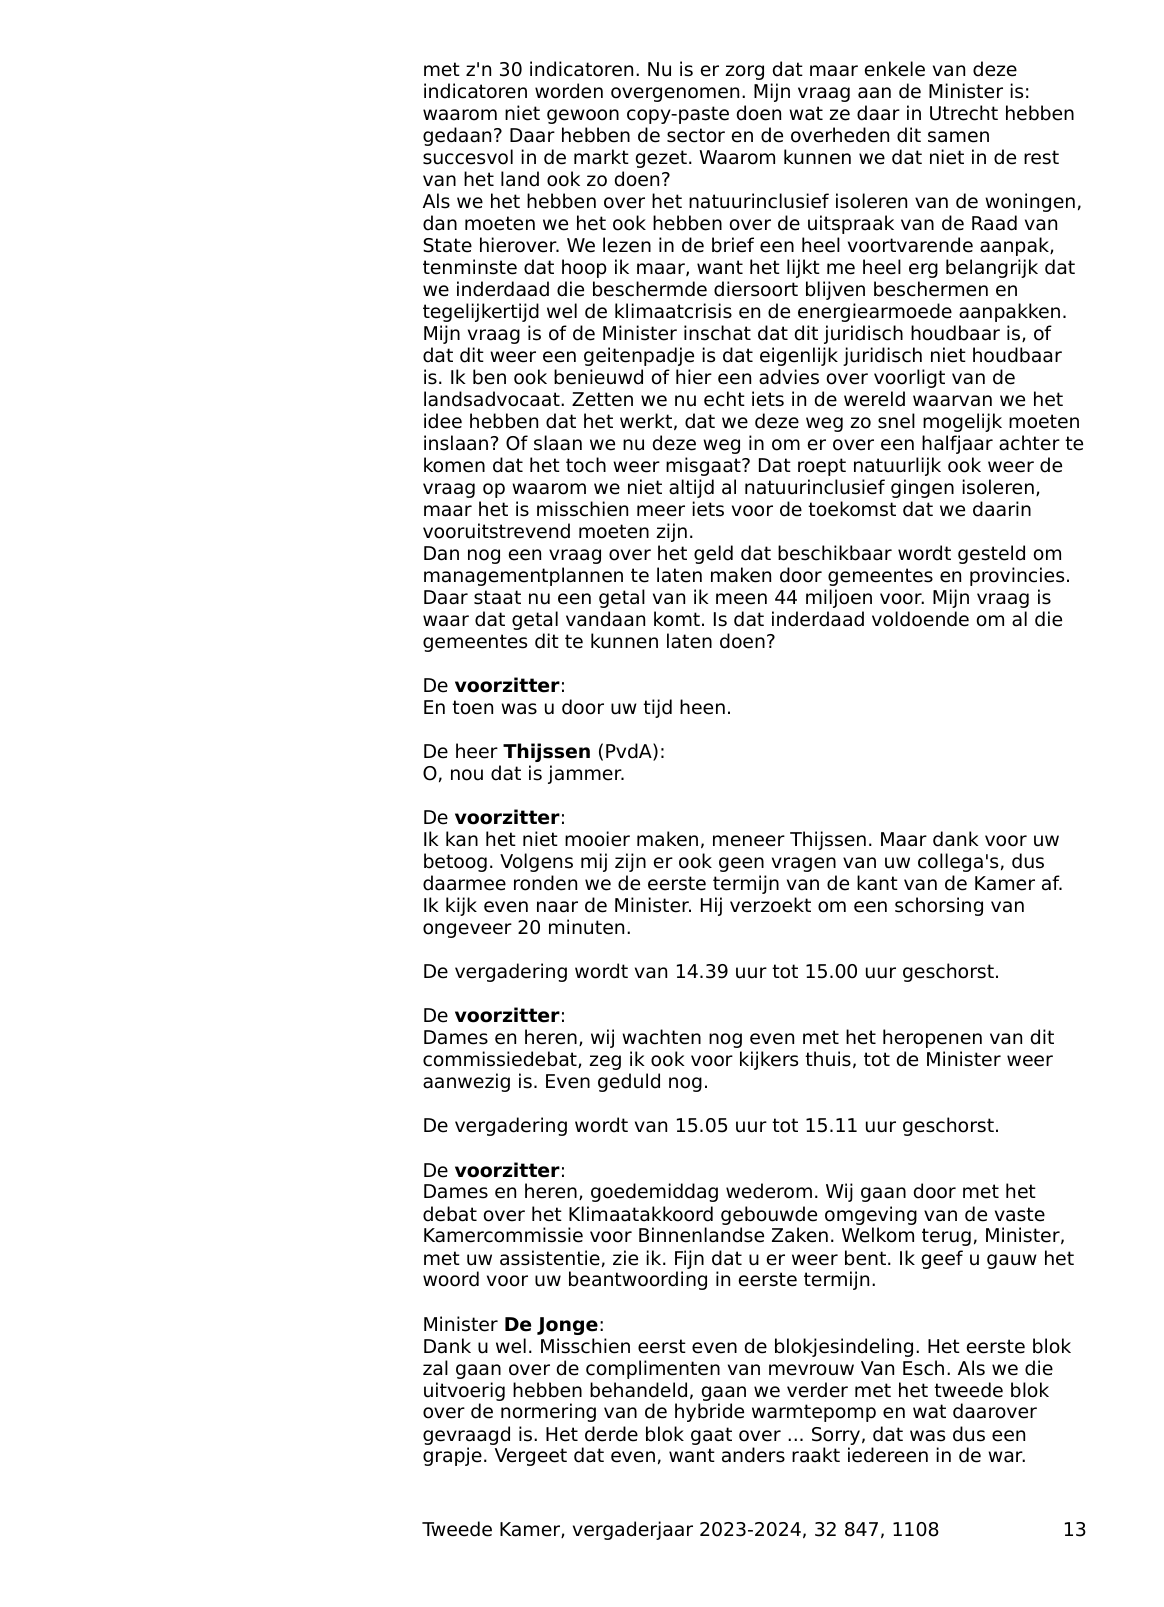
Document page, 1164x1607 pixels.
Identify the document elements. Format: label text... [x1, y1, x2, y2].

text Ik kijk even naar de Minister. Hij verzoekt om een schorsing van ongeveer 20 minuten. [422, 895, 1087, 939]
text De vergadering wordt van 14.39 uur tot 15.00 uur geschorst. [422, 961, 1087, 983]
text met z'n 30 indicatoren. Nu is er zorg dat maar enkele van deze indicatoren worden overgenomen. Mijn vraag aan de Minister is: waarom niet gewoon copy-paste doen wat ze daar in Utrecht hebben gedaan? Daar hebben de sector en de overheden dit samen succesvol in de markt gezet. Waarom kunnen we dat niet in de rest van het land ook zo doen? [422, 59, 1087, 191]
text Dames en heren, wij wachten nog even met het heropenen van dit commissiedebat, zeg ik ook voor kijkers thuis, tot de Minister weer aanwezig is. Even geduld nog. [422, 1027, 1087, 1093]
text Dan nog een vraag over het geld dat beschikbaar wordt gesteld om managementplannen te laten maken door gemeentes en provincies. Daar staat nu een getal van ik meen 44 miljoen voor. Mijn vraag is waar dat getal vandaan komt. Is dat inderdaad voldoende om al die gemeentes dit te kunnen laten doen? [422, 543, 1087, 652]
text Dames en heren, goedemiddag wederom. Wij gaan door met het debat over het Klimaatakkoord gebouwde omgeving van de vaste Kamercommissie voor Binnenlandse Zaken. Welkom terug, Minister, met uw assistentie, zie ik. Fijn dat u er weer bent. Ik geef u gauw het woord voor uw beantwoording in eerste termijn. [422, 1181, 1087, 1291]
text Ik kan het niet mooier maken, meneer Thijssen. Maar dank voor uw betoog. Volgens mij zijn er ook geen vragen van uw collega's, dus daarmee ronden we de eerste termijn van de kant van de Kamer af. [422, 829, 1087, 895]
text Als we het hebben over het natuurinclusief isoleren van de woningen, dan moeten we het ook hebben over de uitspraak van de Raad van State hierover. We lezen in de brief een heel voortvarende aanpak, tenminste dat hoop ik maar, want het lijkt me heel erg belangrijk dat we inderdaad die beschermde diersoort blijven beschermen en tegelijkertijd wel de klimaatcrisis en de energiearmoede aanpakken. Mijn vraag is of de Minister inschat dat dit juridisch houdbaar is, of dat dit weer een geitenpadje is dat eigenlijk juridisch niet houdbaar is. Ik ben ook benieuwd of hier een advies over voorligt van de landsadvocaat. Zetten we nu echt iets in de wereld waarvan we het idee hebben dat het werkt, dat we deze weg zo snel mogelijk moeten inslaan? Of slaan we nu deze weg in om er over een halfjaar achter te komen dat het toch weer misgaat? Dat roept natuurlijk ook weer de vraag op waarom we niet altijd al natuurinclusief gingen isoleren, maar het is misschien meer iets voor de toekomst dat we daarin vooruitstrevend moeten zijn. [422, 191, 1087, 543]
text En toen was u door uw tijd heen. [422, 697, 1087, 719]
text De voorzitter: [422, 675, 1087, 697]
text De voorzitter: [422, 807, 1087, 829]
text De vergadering wordt van 15.05 uur tot 15.11 uur geschorst. [422, 1115, 1087, 1137]
text De heer Thijssen (PvdA): [422, 741, 1087, 763]
text O, nou dat is jammer. [422, 763, 1087, 785]
text Minister De Jonge: [422, 1313, 1087, 1336]
text De voorzitter: [422, 1159, 1087, 1181]
text De voorzitter: [422, 1005, 1087, 1027]
text Dank u wel. Misschien eerst even de blokjesindeling. Het eerste blok zal gaan over de complimenten van mevrouw Van Esch. Als we die uitvoerig hebben behandeld, gaan we verder met het tweede blok over de normering van de hybride warmtepomp en wat daarover gevraagd is. Het derde blok gaat over ... Sorry, dat was dus een grapje. Vergeet dat even, want anders raakt iedereen in de war. [422, 1336, 1087, 1467]
